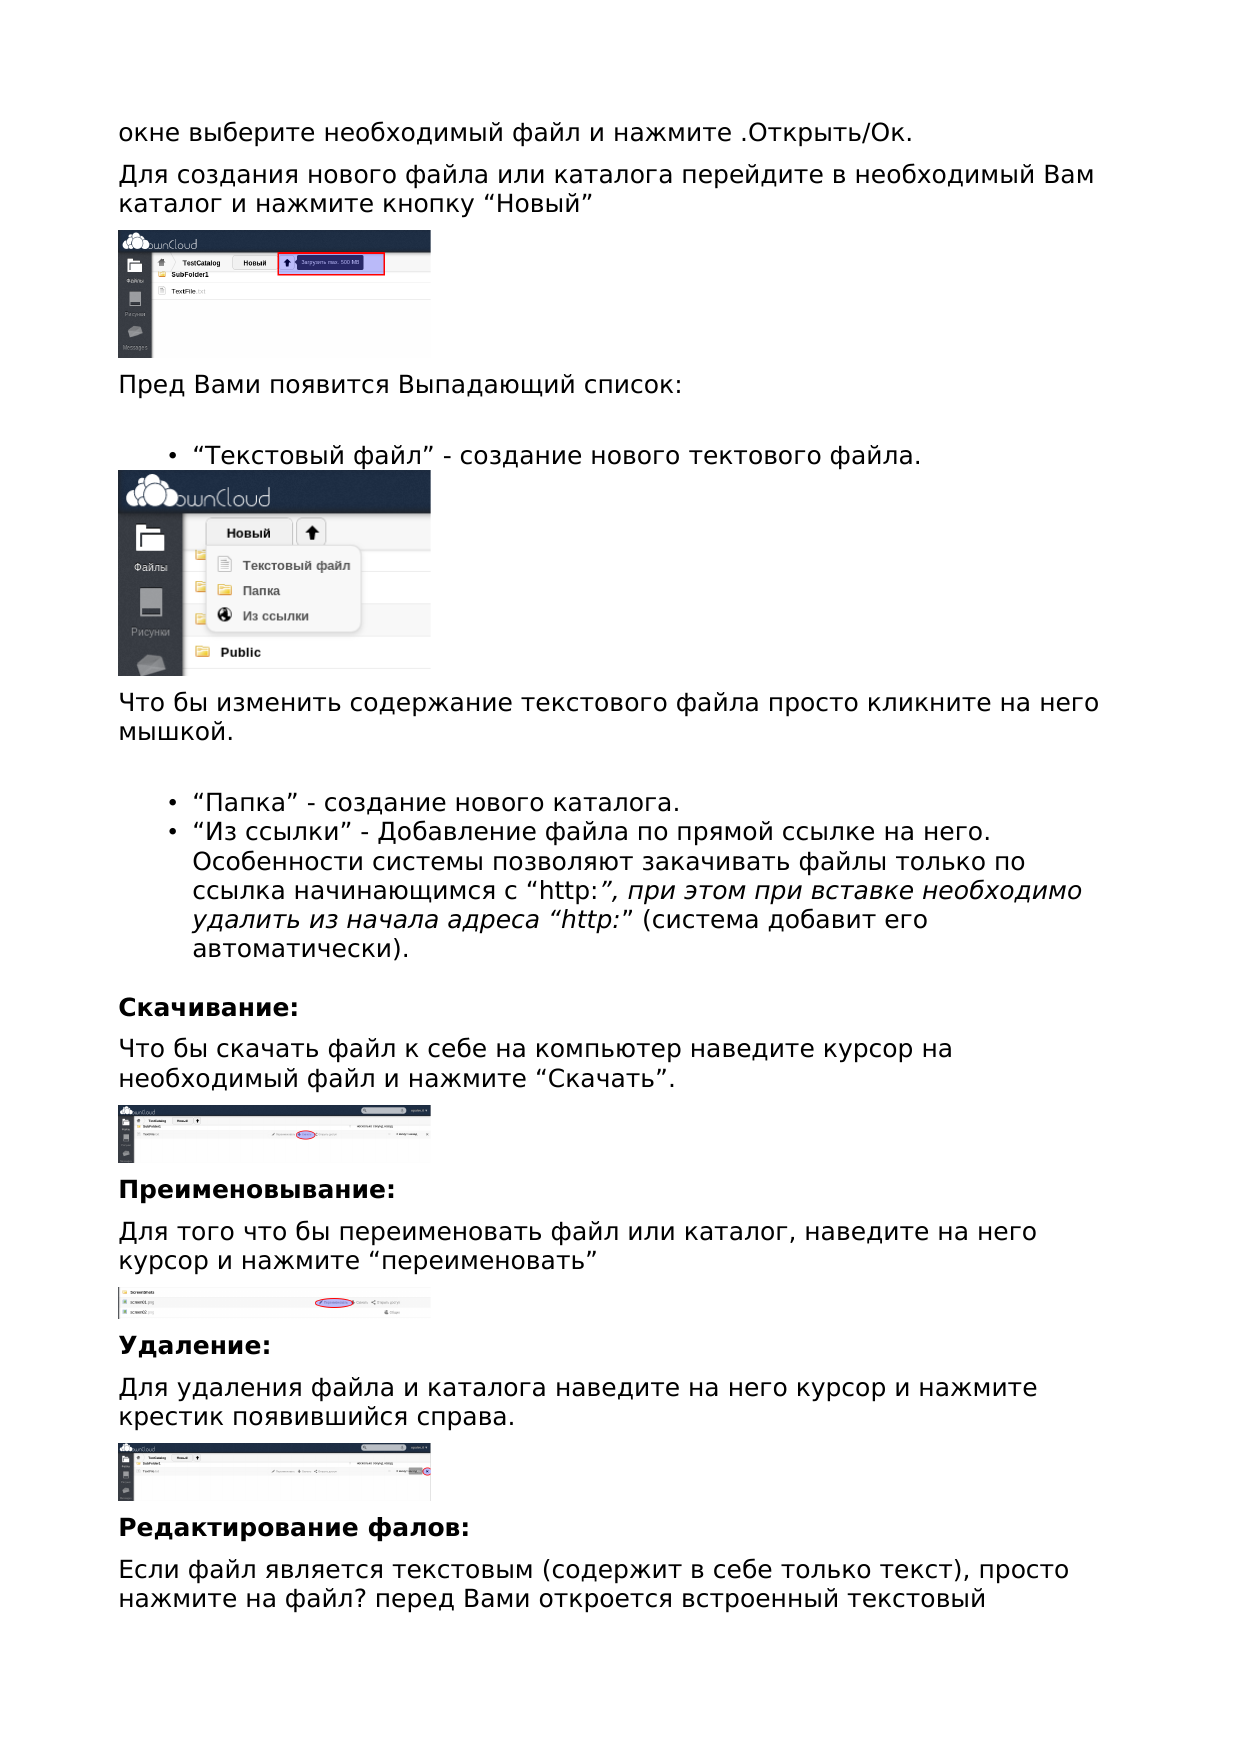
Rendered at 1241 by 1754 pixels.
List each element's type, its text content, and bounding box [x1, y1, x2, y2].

list “Из ссылки” - Добавление файла по прямой ссылке на него. Особенности системы позволяют закачивать файлы только по ссылка начинающимся с “http:”, при этом при вставке необходимо удалить из начала адреса “http:” (система добавит его автоматически). [177, 818, 1122, 963]
picture [118, 1287, 431, 1319]
text Что бы скачать файл к себе на компьютер наведите курсор на необходимый файл и нажмите “Скачать”. [118, 1034, 1122, 1093]
picture [118, 1105, 431, 1163]
picture [118, 470, 431, 676]
text Редактирование фалов: [118, 1513, 1122, 1543]
picture [118, 230, 431, 358]
text Удаление: [118, 1331, 1122, 1361]
text Если файл является текстовым (содержит в себе только текст), просто нажмите на файл? перед Вами откроется встроенный текстовый [118, 1555, 1122, 1613]
text Для создания нового файла или каталога перейдите в необходимый Вам каталог и нажмите кнопку “Новый” [118, 160, 1122, 218]
text Для того что бы переименовать файл или каталог, наведите на него курсор и нажмите “переименовать” [118, 1217, 1122, 1275]
text Для удаления файла и каталога наведите на него курсор и нажмите крестик появившийся справа. [118, 1373, 1122, 1431]
text Пред Вами появится Выпадающий список: [118, 370, 1122, 399]
text окне выберите необходимый файл и нажмите .Открыть/Ок. [118, 118, 1122, 147]
text Что бы изменить содержание текстового файла просто кликните на него мышкой. [118, 688, 1122, 746]
text Скачивание: [118, 993, 1122, 1022]
list “Текстовый файл” - создание нового тектового файла. [177, 441, 1122, 471]
text Преименовывание: [118, 1175, 1122, 1204]
list “Папка” - создание нового каталога. [177, 788, 1122, 818]
picture [118, 1443, 431, 1501]
